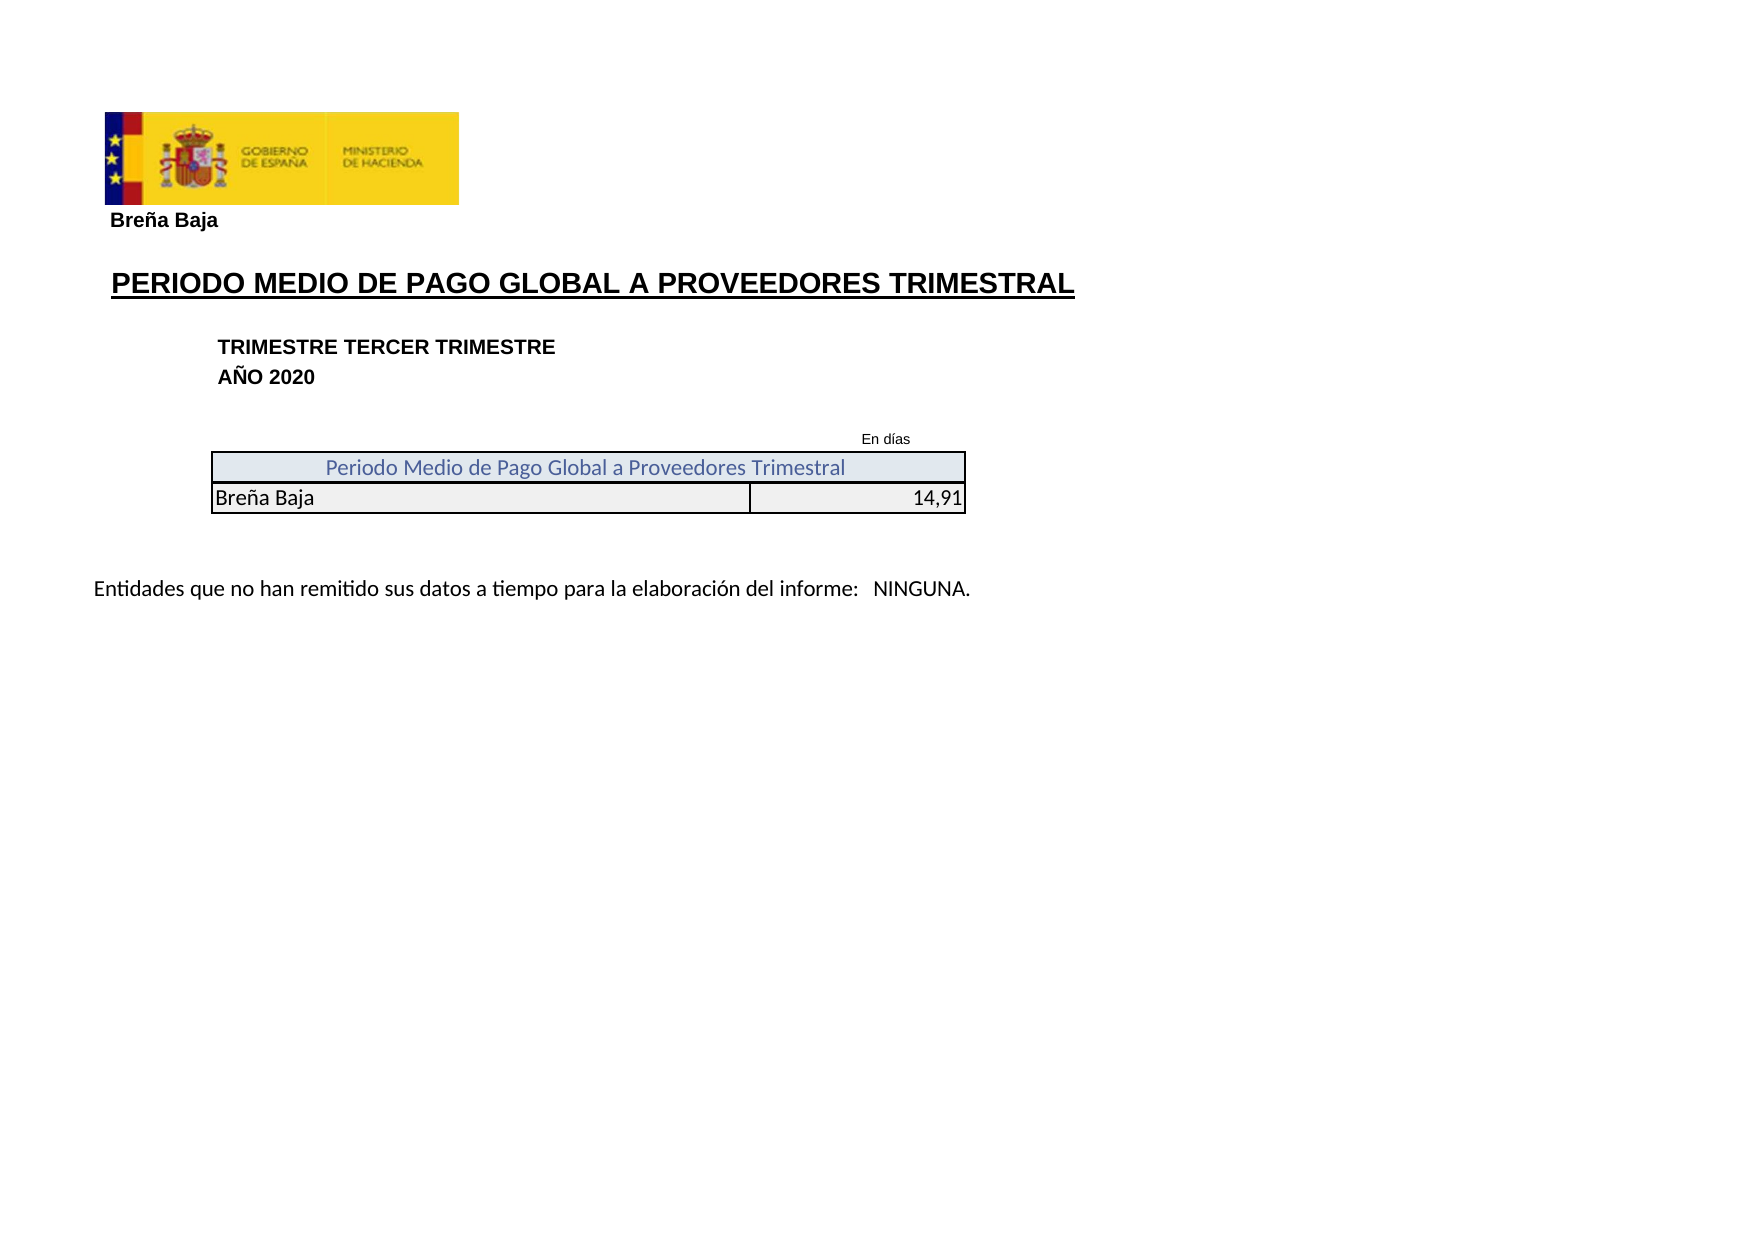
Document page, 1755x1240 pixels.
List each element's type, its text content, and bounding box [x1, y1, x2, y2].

text TRIMESTRE TERCER TRIMESTRE AÑO 2020 [217, 334, 595, 389]
text En días [269, 431, 1502, 448]
table_header Periodo Medio de Pago Global a Proveedores Trimestral [213, 453, 964, 481]
text Breña Baja [110, 208, 1502, 232]
table_cell Breña Baja [213, 484, 749, 512]
text Entidades que no han remitido sus datos a tiempo para la elaboración del informe: NINGUNA. [94, 574, 1076, 602]
table_cell 14,91 [751, 484, 964, 512]
text PERIODO MEDIO DE PAGO GLOBAL A PROVEEDORES TRIMESTRAL [111, 266, 1502, 300]
